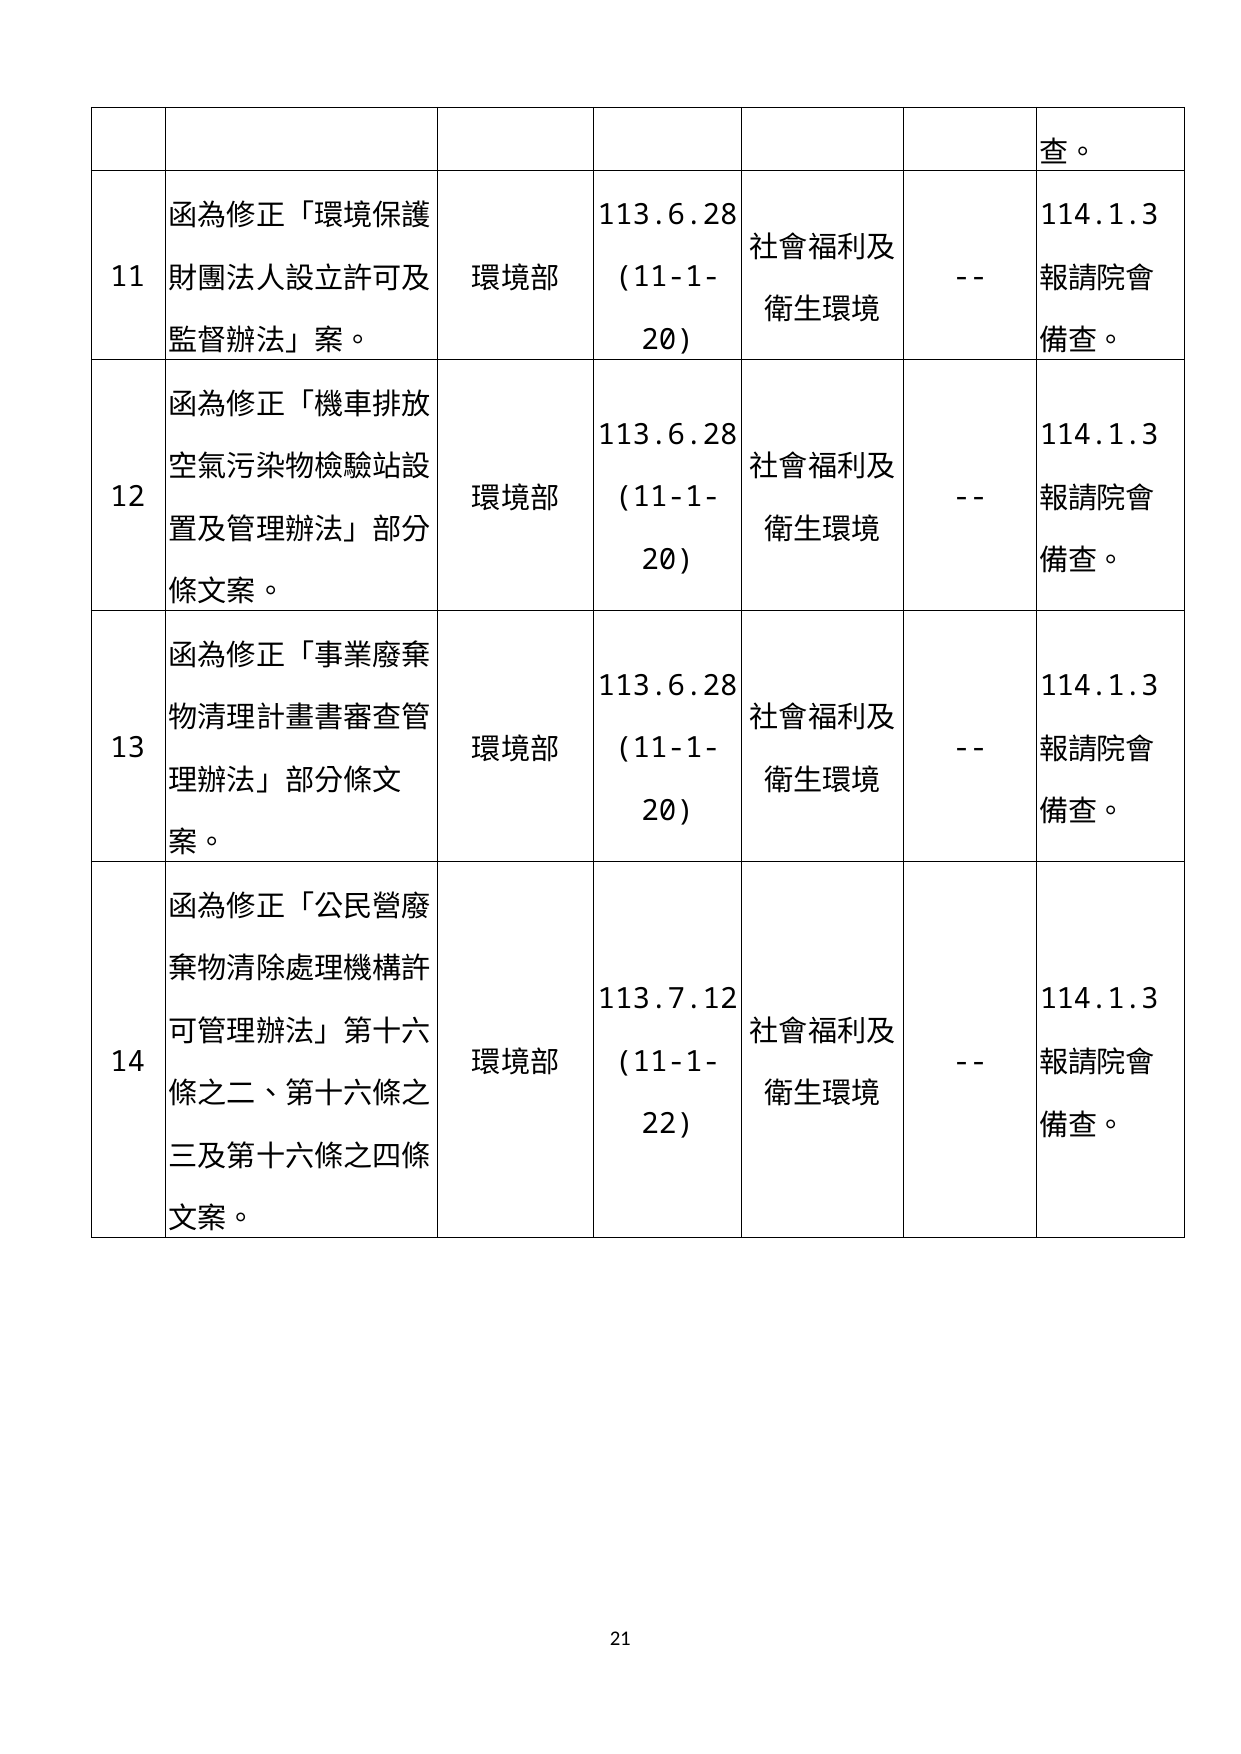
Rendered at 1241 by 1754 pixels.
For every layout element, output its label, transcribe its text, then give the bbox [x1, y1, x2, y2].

table_cell 114.1.3報請院會備查。 [1037, 171, 1184, 359]
table_cell [92, 108, 165, 170]
table_cell [742, 108, 903, 170]
table_cell 114.1.3 報請院會備查。 [1037, 611, 1184, 861]
table_cell 函為修正「事業廢棄物清理計畫書審查管理辦法」部分條文案。 [166, 611, 437, 861]
table_cell 114.1.3 報請院會備查。 [1037, 862, 1184, 1237]
table_cell 113.6.28 (11-1-20) [594, 611, 741, 861]
table_cell 社會福利及衛生環境 [742, 611, 903, 861]
table_cell -- [904, 862, 1036, 1237]
table_cell -- [904, 360, 1036, 610]
table_cell 環境部 [438, 862, 593, 1237]
table_cell [438, 108, 593, 170]
table_cell [92, 171, 165, 359]
table_cell 查。 [1037, 108, 1184, 170]
table_cell 環境部 [438, 360, 593, 610]
table_cell 環境部 [438, 611, 593, 861]
table_cell [92, 360, 165, 610]
table_cell 社會福利及衛生環境 [742, 171, 903, 359]
table_cell [92, 862, 165, 1237]
table_cell 113.7.12 (11-1-22) [594, 862, 741, 1237]
table_cell 函為修正「公民營廢棄物清除處理機構許可管理辦法」第十六條之二、第十六條之三及第十六條之四條文案。 [166, 862, 437, 1237]
table_cell 社會福利及衛生環境 [742, 360, 903, 610]
table_cell 函為修正「機車排放空氣污染物檢驗站設置及管理辦法」部分條文案。 [166, 360, 437, 610]
table_cell [594, 108, 741, 170]
table_cell -- [904, 108, 1036, 170]
table_cell [92, 611, 165, 861]
table_cell -- [904, 611, 1036, 861]
table_cell -- [904, 171, 1036, 359]
table_cell 114.1.3 報請院會備查。 [1037, 360, 1184, 610]
table_cell 環境部 [438, 171, 593, 359]
table_cell 113.6.28 (11-1-20) [594, 171, 741, 359]
table_cell 函為修正「環境保護財團法人設立許可及監督辦法」案。 [166, 171, 437, 359]
table_cell 113.6.28 (11-1-20) [594, 360, 741, 610]
table_cell [166, 108, 437, 170]
table_cell 社會福利及衛生環境 [742, 862, 903, 1237]
